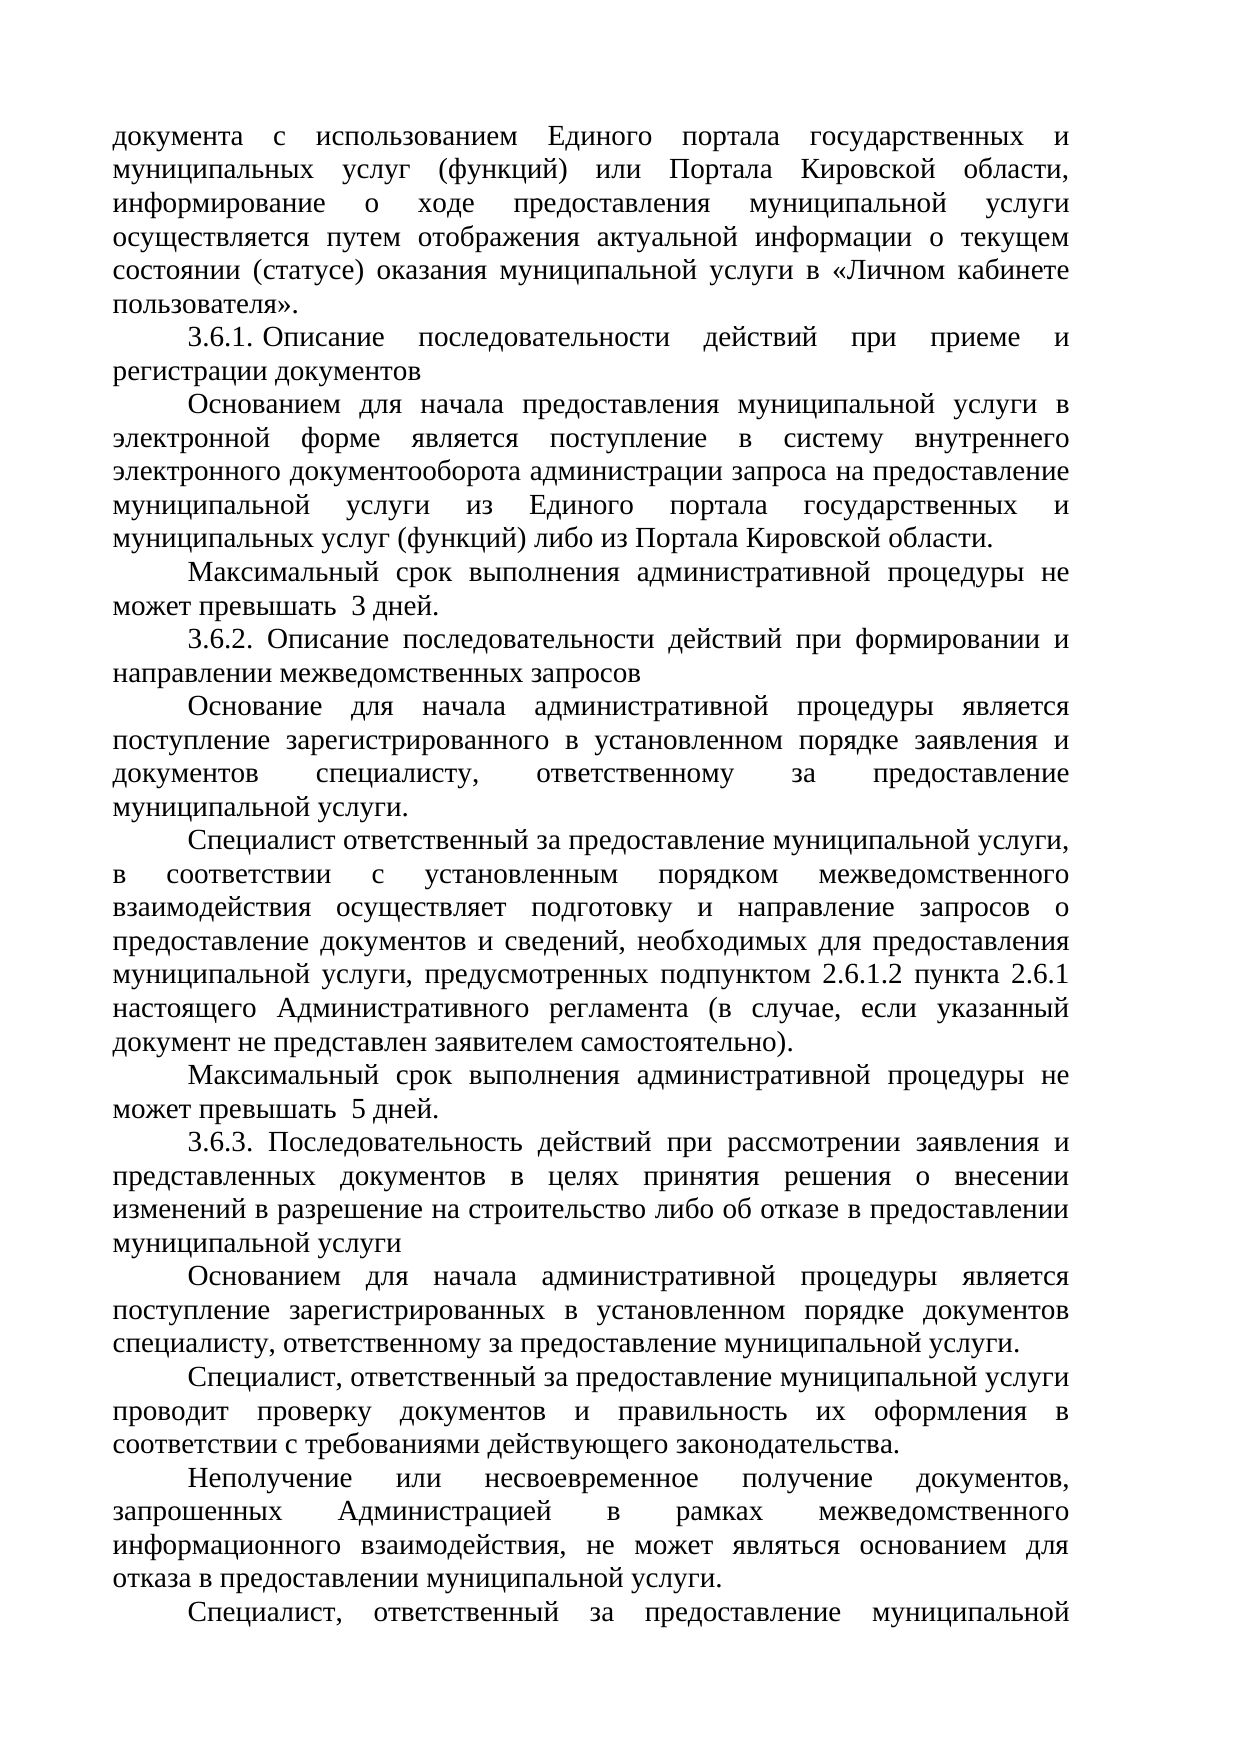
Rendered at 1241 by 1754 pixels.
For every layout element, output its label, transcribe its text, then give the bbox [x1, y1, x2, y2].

text 3.6.1. Описание последовательности действий при приеме и регистрации документов [112, 319, 1070, 386]
text Специалист, ответственный за предоставление муниципальной услуги проводит проверку документов и правильность их оформления в соответствии с требованиями действующего законодательства. [112, 1359, 1070, 1460]
text Основание для начала административной процедуры является поступление зарегистрированного в установленном порядке заявления и документов специалисту, ответственному за предоставление муниципальной услуги. [112, 688, 1070, 822]
text Неполучение или несвоевременное получение документов, запрошенных Администрацией в рамках межведомственного информационного взаимодействия, не может являться основанием для отказа в предоставлении муниципальной услуги. [112, 1460, 1070, 1594]
text Максимальный срок выполнения административной процедуры не может превышать 5 дней. [112, 1057, 1070, 1124]
text 3.6.2. Описание последовательности действий при формировании и направлении межведомственных запросов [112, 621, 1070, 688]
text Основанием для начала административной процедуры является поступление зарегистрированных в установленном порядке документов специалисту, ответственному за предоставление муниципальной услуги. [112, 1258, 1070, 1359]
text Основанием для начала предоставления муниципальной услуги в электронной форме является поступление в систему внутреннего электронного документооборота администрации запроса на предоставление муниципальной услуги из Единого портала государственных и муниципальных услуг (функций) либо из Портала Кировской области. [112, 386, 1070, 554]
text Максимальный срок выполнения административной процедуры не может превышать 3 дней. [112, 554, 1070, 621]
text документа с использованием Единого портала государственных и муниципальных услуг (функций) или Портала Кировской области, информирование о ходе предоставления муниципальной услуги осуществляется путем отображения актуальной информации о текущем состоянии (статусе) оказания муниципальной услуги в «Личном кабинете пользователя». [112, 118, 1070, 319]
text Специалист ответственный за предоставление муниципальной услуги, в соответствии с установленным порядком межведомственного взаимодействия осуществляет подготовку и направление запросов о предоставление документов и сведений, необходимых для предоставления муниципальной услуги, предусмотренных подпунктом 2.6.1.2 пункта 2.6.1 настоящего Административного регламента (в случае, если указанный документ не представлен заявителем самостоятельно). [112, 822, 1070, 1057]
text Специалист, ответственный за предоставление муниципальной [112, 1594, 1070, 1627]
text 3.6.3. Последовательность действий при рассмотрении заявления и представленных документов в целях принятия решения о внесении изменений в разрешение на строительство либо об отказе в предоставлении муниципальной услуги [112, 1124, 1070, 1258]
